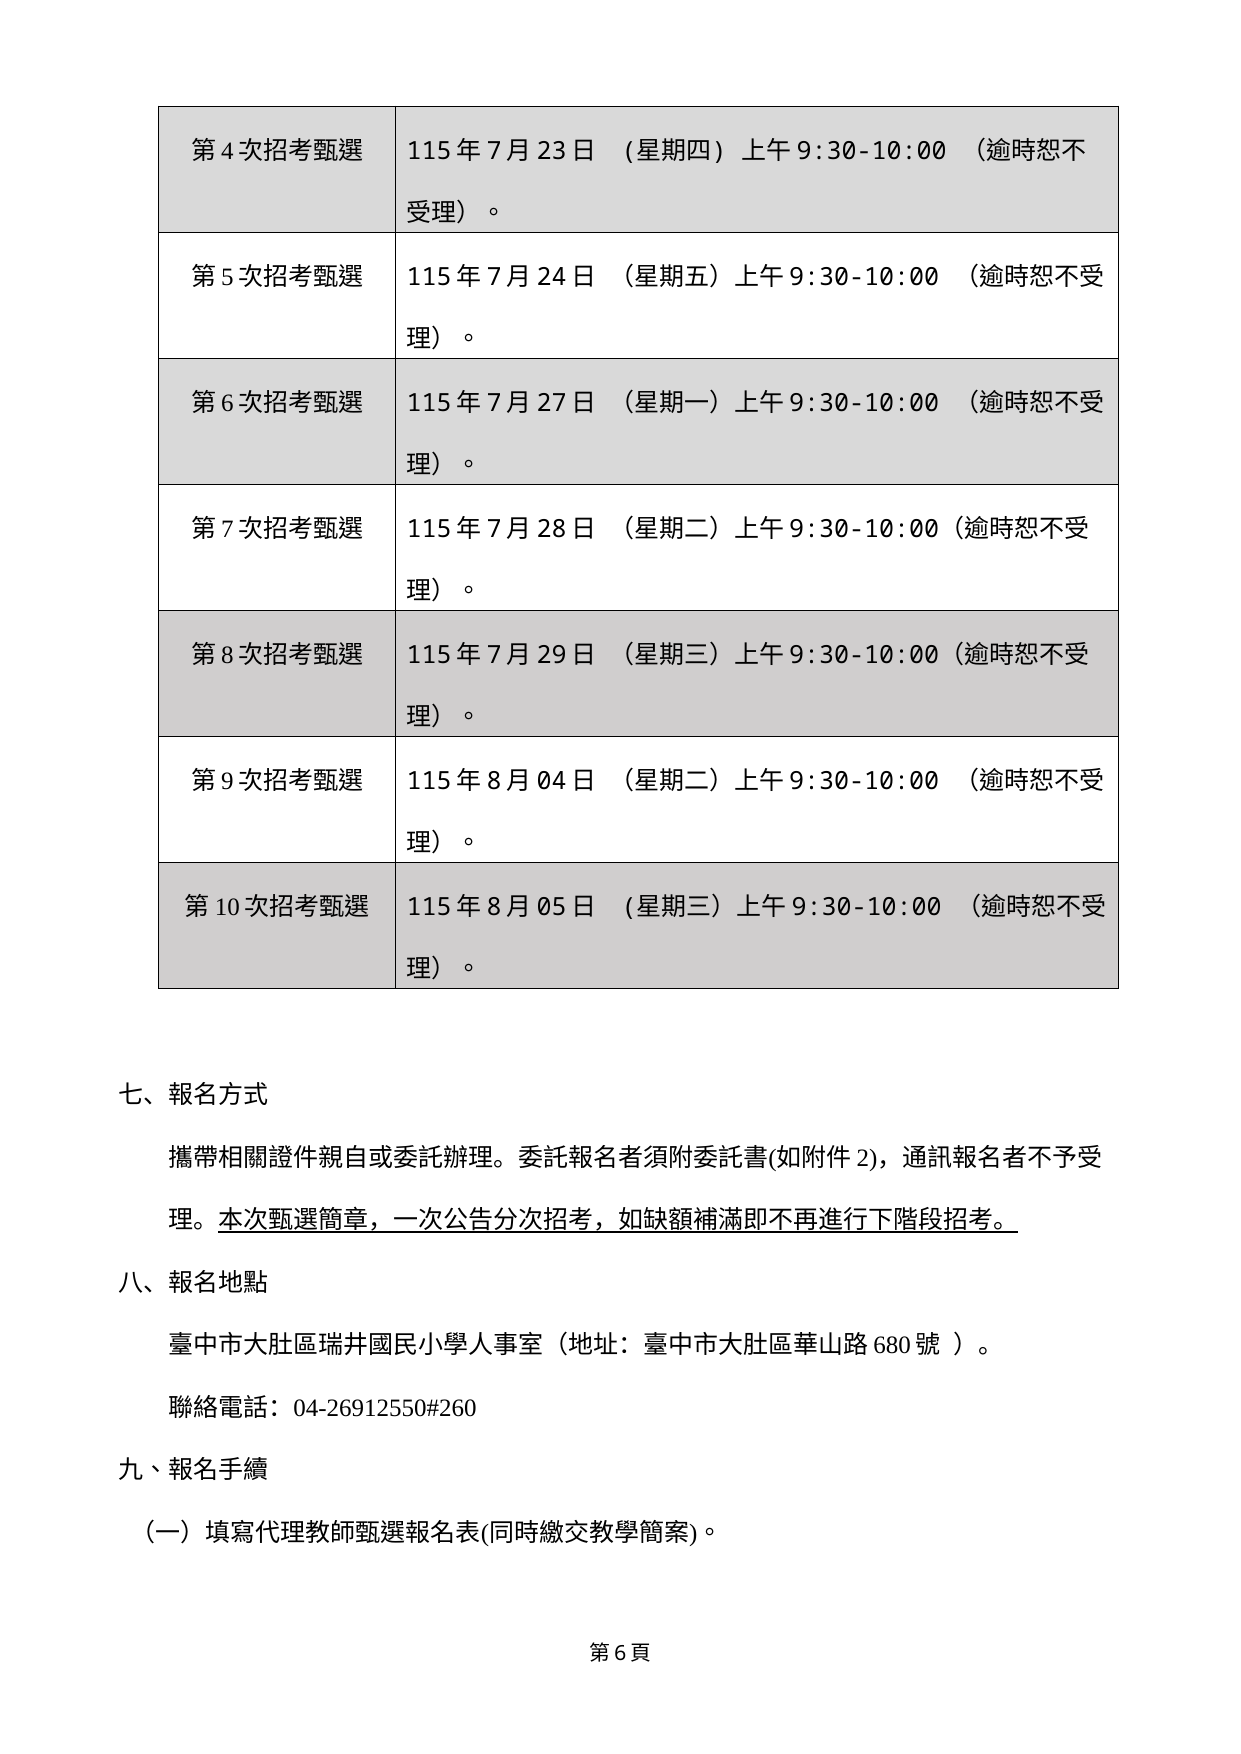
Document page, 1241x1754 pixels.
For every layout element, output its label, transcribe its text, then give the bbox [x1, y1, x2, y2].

table_cell 第10次招考甄選 [159, 863, 395, 988]
table_cell 第9次招考甄選 [159, 737, 395, 862]
text 聯絡電話：04-26912550#260 [118, 1364, 1122, 1426]
table_cell 第4次招考甄選 [159, 107, 395, 232]
text 八、報名地點 臺中市大肚區瑞井國民小學人事室（地址：臺中市大肚區華山路680號 ）。 [118, 1239, 1122, 1364]
table_cell 第8次招考甄選 [159, 611, 395, 736]
table_cell 第7次招考甄選 [159, 485, 395, 610]
table_cell 115年7月24日 （星期五）上午9:30-10:00 （逾時恕不受理）。 [396, 233, 1118, 358]
text 七、報名方式 攜帶相關證件親自或委託辦理。委託報名者須附委託書(如附件2)，通訊報名者不予受理。本次甄選簡章，一次公告分次招考，如缺額補滿即不再進行下階段招考。 [118, 1051, 1122, 1239]
table_cell 115年7月27日 （星期一）上午9:30-10:00 （逾時恕不受理）。 [396, 359, 1118, 484]
table_cell 115年7月23日 (星期四) 上午9:30-10:00 （逾時恕不受理）。 [396, 107, 1118, 232]
text 九、報名手續 [118, 1426, 1122, 1489]
table_cell 115年8月05日 (星期三）上午9:30-10:00 （逾時恕不受理）。 [396, 863, 1118, 988]
table_cell 115年8月04日 （星期二）上午9:30-10:00 （逾時恕不受理）。 [396, 737, 1118, 862]
table_cell 第5次招考甄選 [159, 233, 395, 358]
table_cell 第6次招考甄選 [159, 359, 395, 484]
table_cell 115年7月28日 （星期二）上午9:30-10:00（逾時恕不受理）。 [396, 485, 1118, 610]
text （一）填寫代理教師甄選報名表(同時繳交教學簡案)。 [118, 1489, 1122, 1551]
table_cell 115年7月29日 （星期三）上午9:30-10:00（逾時恕不受理）。 [396, 611, 1118, 736]
